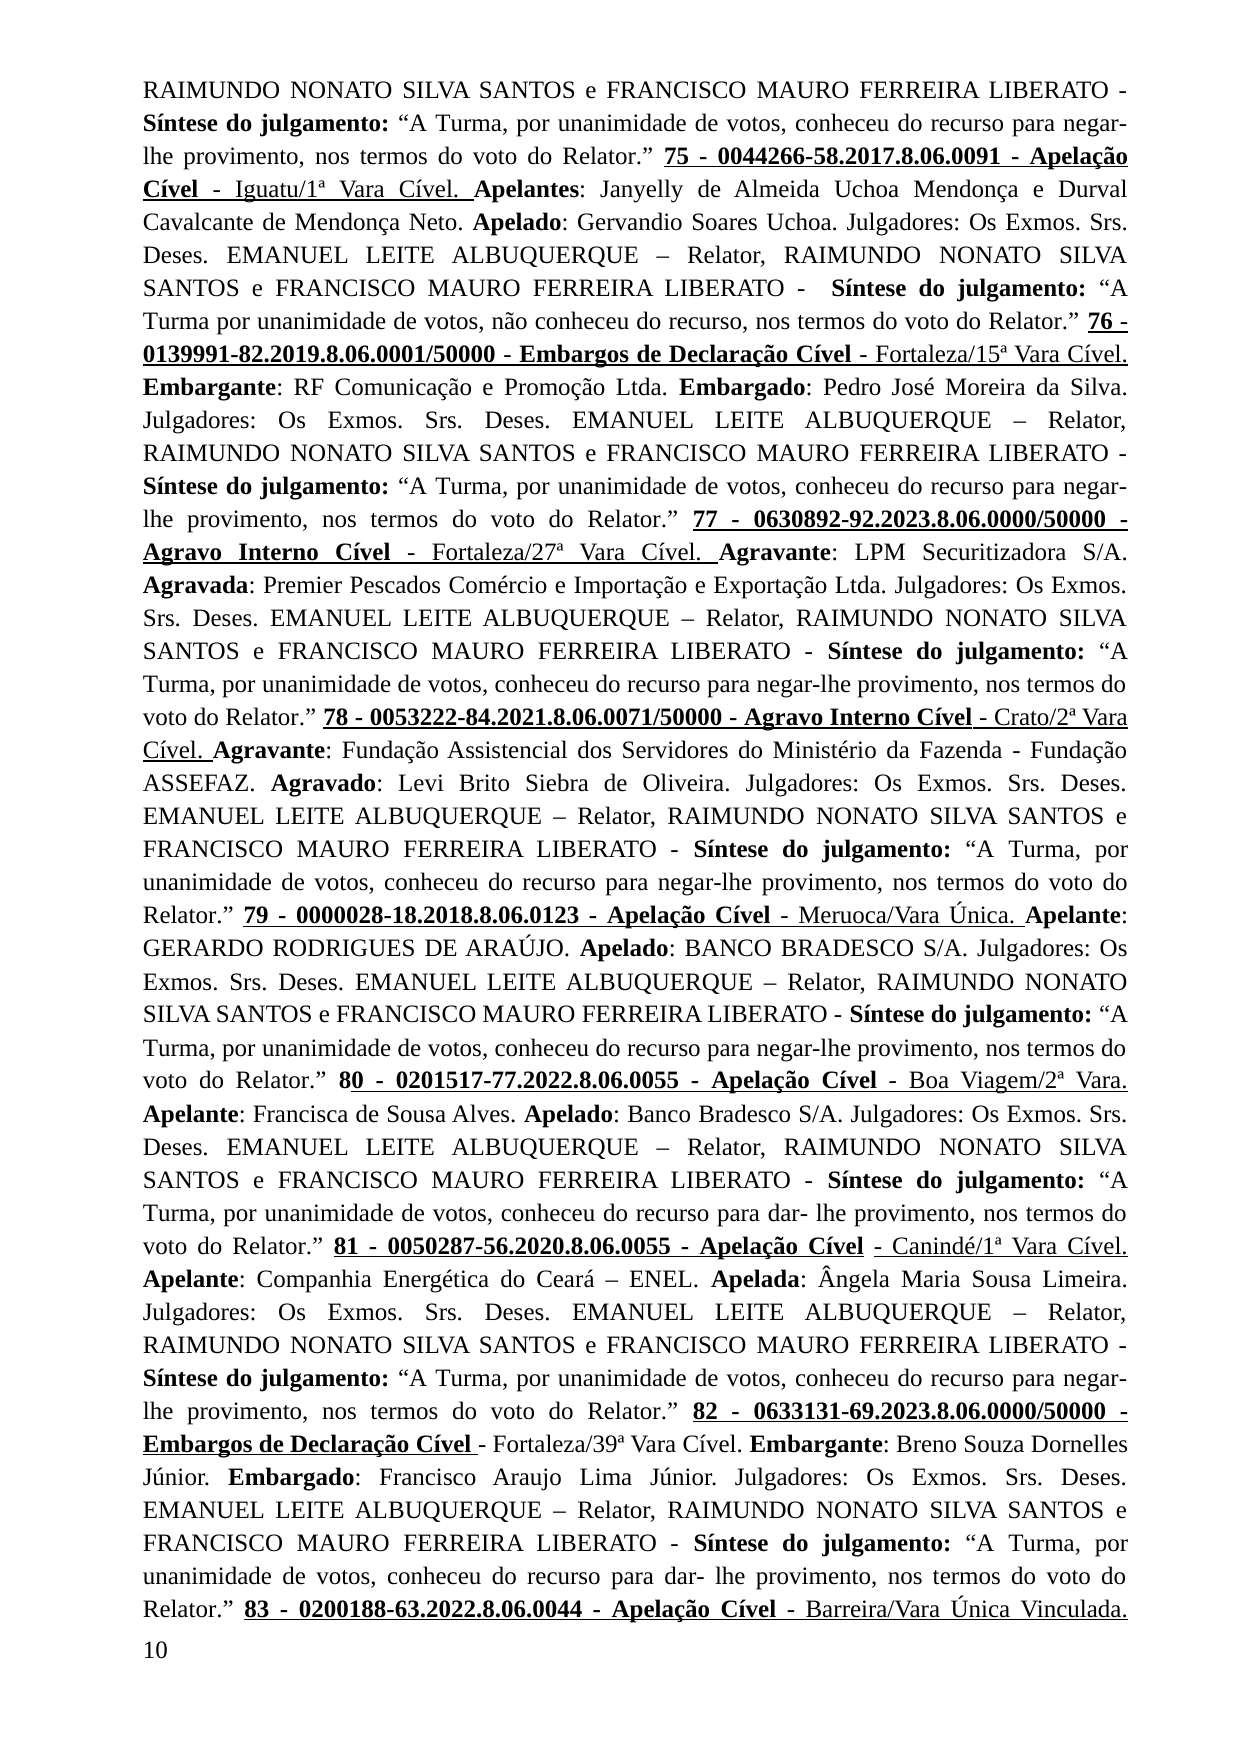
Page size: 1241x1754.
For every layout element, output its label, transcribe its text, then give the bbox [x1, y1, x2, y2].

text Embargante: RF Comunicação e Promoção Ltda. Embargado: Pedro José Moreira da Silva. Julgadores: Os Exmos. Srs. Deses. EMANUEL LEITE ALBUQUERQUE – Relator, RAIMUNDO NONATO SILVA SANTOS e FRANCISCO MAURO FERREIRA LIBERATO - Síntese do julgamento: “A Turma, por unanimidade de votos, conheceu do recurso para negar-lhe provimento, nos termos do voto do Relator.” 77 - 0630892-92.2023.8.06.0000/50000 - Agravo Interno Cível - Fortaleza/27ª Vara Cível. Agravante: LPM Securitizadora S/A. Agravada: Premier Pescados Comércio e Importação e Exportação Ltda. Julgadores: Os Exmos. Srs. Deses. EMANUEL LEITE ALBUQUERQUE – Relator, RAIMUNDO NONATO SILVA SANTOS e FRANCISCO MAURO FERREIRA LIBERATO - Síntese do julgamento: “A Turma, por unanimidade de votos, conheceu do recurso para negar-lhe provimento, nos termos do voto do Relator.” 78 - 0053222-84.2021.8.06.0071/50000 - Agravo Interno Cível - Crato/2ª Vara Cível. Agravante: Fundação Assistencial dos Servidores do Ministério da Fazenda - Fundação ASSEFAZ. Agravado: Levi Brito Siebra de Oliveira. Julgadores: Os Exmos. Srs. Deses. EMANUEL LEITE ALBUQUERQUE – Relator, RAIMUNDO NONATO SILVA SANTOS e FRANCISCO MAURO FERREIRA LIBERATO - Síntese do julgamento: “A Turma, por unanimidade de votos, conheceu do recurso para negar-lhe provimento, nos termos do voto do Relator.” 79 - 0000028-18.2018.8.06.0123 - Apelação Cível - Meruoca/Vara Única. Apelante: GERARDO RODRIGUES DE ARAÚJO. Apelado: BANCO BRADESCO S/A. Julgadores: Os Exmos. Srs. Deses. EMANUEL LEITE ALBUQUERQUE – Relator, RAIMUNDO NONATO SILVA SANTOS e FRANCISCO MAURO FERREIRA LIBERATO - Síntese do julgamento: “A Turma, por unanimidade de votos, conheceu do recurso para negar-lhe provimento, nos termos do voto do Relator.” 80 - 0201517-77.2022.8.06.0055 - Apelação Cível - Boa Viagem/2ª Vara. Apelante: Francisca de Sousa Alves. Apelado: Banco Bradesco S/A. Julgadores: Os Exmos. Srs. Deses. EMANUEL LEITE ALBUQUERQUE – Relator, RAIMUNDO NONATO SILVA SANTOS e FRANCISCO MAURO FERREIRA LIBERATO - Síntese do julgamento: “A Turma, por unanimidade de votos, conheceu do recurso para dar- lhe provimento, nos termos do voto do Relator.” 81 - 0050287-56.2020.8.06.0055 - Apelação Cível - Canindé/1ª Vara Cível. Apelante: Companhia Energética do Ceará – ENEL. Apelada: Ângela Maria Sousa Limeira. Julgadores: Os Exmos. Srs. Deses. EMANUEL LEITE ALBUQUERQUE – Relator, RAIMUNDO NONATO SILVA SANTOS e FRANCISCO MAURO FERREIRA LIBERATO - Síntese do julgamento: “A Turma, por unanimidade de votos, conheceu do recurso para negar-lhe provimento, nos termos do voto do Relator.” 82 - 0633131-69.2023.8.06.0000/50000 - Embargos de Declaração Cível - Fortaleza/39ª Vara Cível. Embargante: Breno Souza Dornelles Júnior. Embargado: Francisco Araujo Lima Júnior. Julgadores: Os Exmos. Srs. Deses. EMANUEL LEITE ALBUQUERQUE – Relator, RAIMUNDO NONATO SILVA SANTOS e FRANCISCO MAURO FERREIRA LIBERATO - Síntese do julgamento: “A Turma, por unanimidade de votos, conheceu do recurso para dar- lhe provimento, nos termos do voto do Relator.” 83 - 0200188-63.2022.8.06.0044 - Apelação Cível - Barreira/Vara Única Vinculada. [143, 366, 1128, 1623]
text RAIMUNDO NONATO SILVA SANTOS e FRANCISCO MAURO FERREIRA LIBERATO - Síntese do julgamento: “A Turma, por unanimidade de votos, conheceu do recurso para negar-lhe provimento, nos termos do voto do Relator.” 75 - 0044266-58.2017.8.06.0091 - Apelação Cível - Iguatu/1ª Vara Cível. Apelantes: Janyelly de Almeida Uchoa Mendonça e Durval Cavalcante de Mendonça Neto. Apelado: Gervandio Soares Uchoa. Julgadores: Os Exmos. Srs. Deses. EMANUEL LEITE ALBUQUERQUE – Relator, RAIMUNDO NONATO SILVA SANTOS e FRANCISCO MAURO FERREIRA LIBERATO - Síntese do julgamento: “A Turma por unanimidade de votos, não conheceu do recurso, nos termos do voto do Relator.” 76 - 0139991-82.2019.8.06.0001/50000 - Embargos de Declaração Cível - Fortaleza/15ª Vara Cível. [143, 75, 1128, 364]
